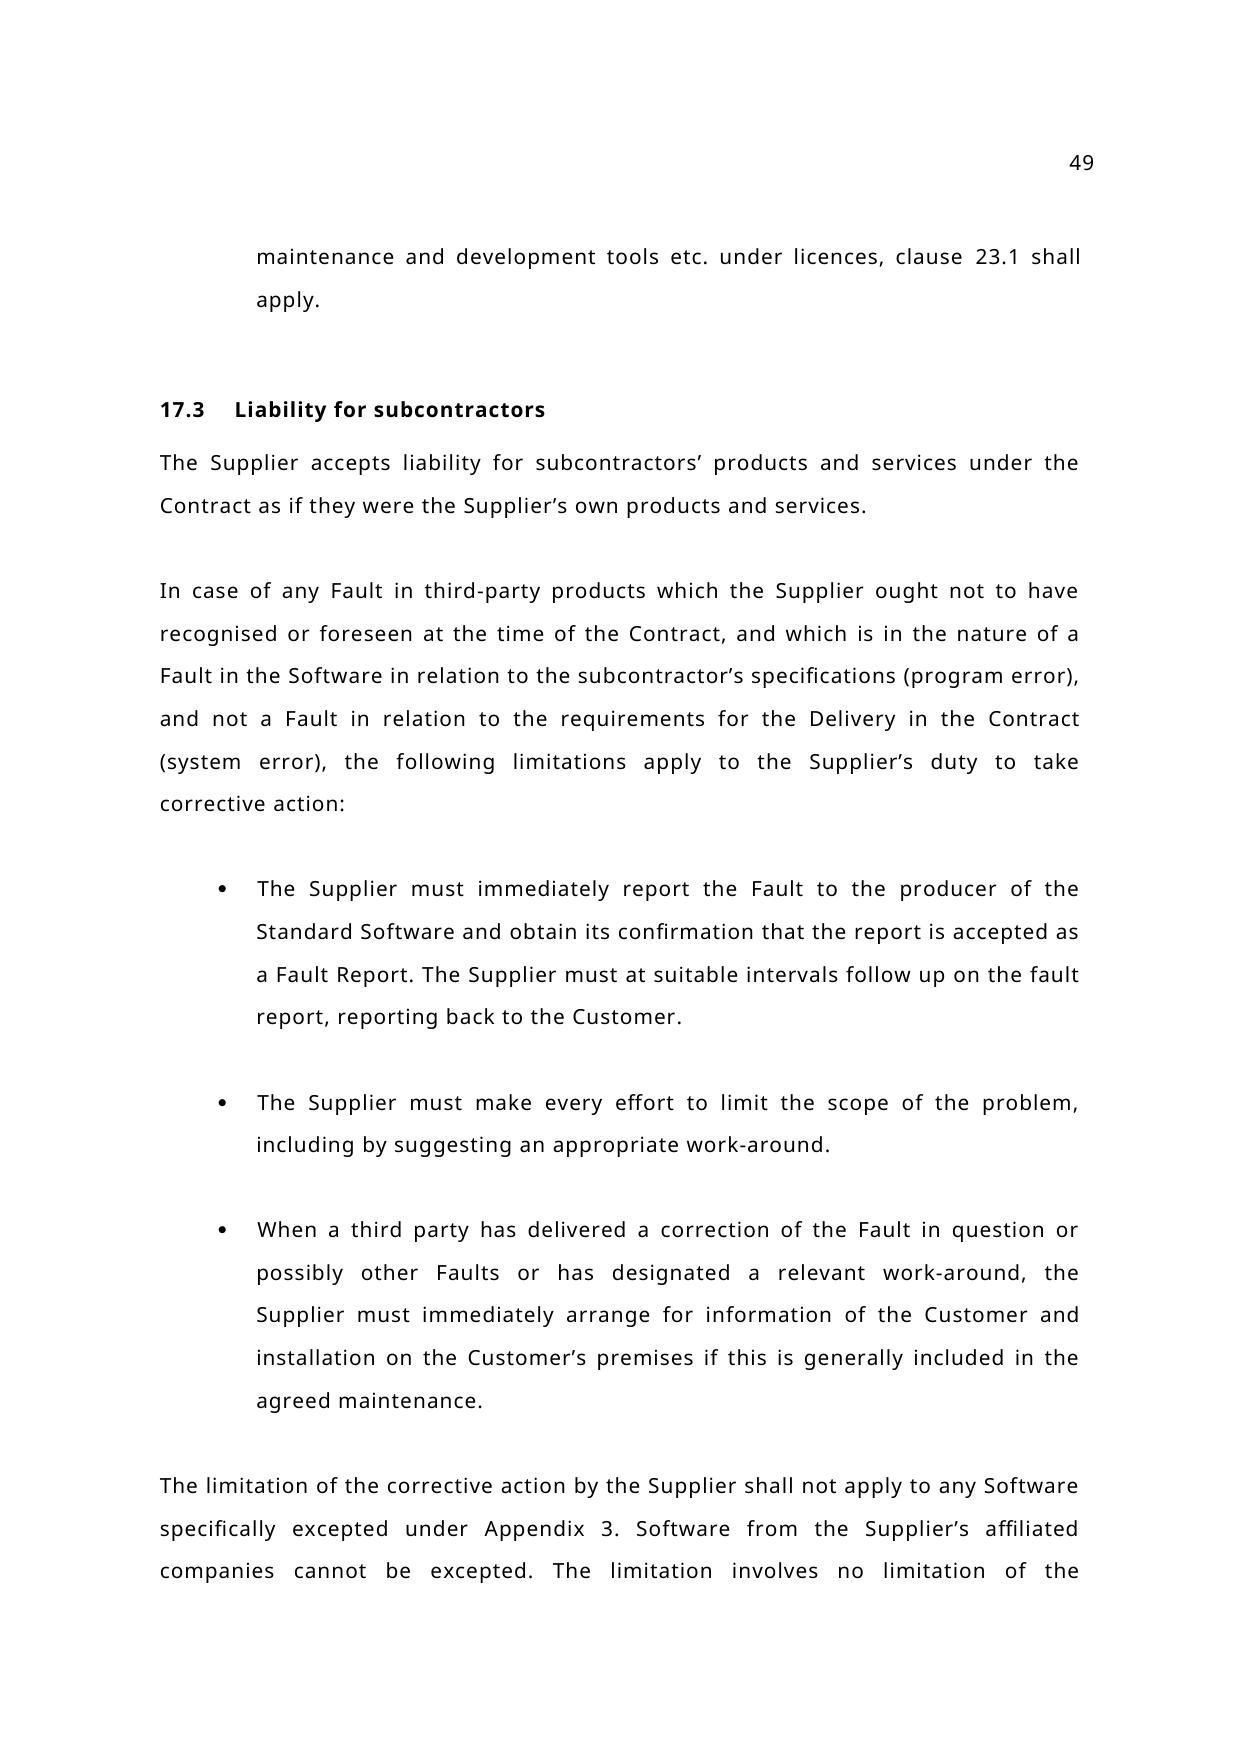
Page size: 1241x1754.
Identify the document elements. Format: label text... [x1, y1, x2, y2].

subtitle Liability for subcontractors [159, 395, 1081, 423]
list maintenance and development tools etc. under licences, clause 23.1 shall apply. [218, 242, 1081, 313]
text In case of any Fault in third-party products which the Supplier ought not to have recognised or foreseen at the time of the Contract, and which is in the nature of a Fault in the Software in relation to the subcontractor’s specifications (program error), and not a Fault in relation to the requirements for the Delivery in the Contract (system error), the following limitations apply to the Supplier’s duty to take corrective action: [159, 576, 1081, 818]
list The Supplier must immediately report the Fault to the producer of the Standard Software and obtain its confirmation that the report is accepted as a Fault Report. The Supplier must at suitable intervals follow up on the fault report, reporting back to the Customer. [218, 874, 1081, 1031]
list When a third party has delivered a correction of the Fault in question or possibly other Faults or has designated a relevant work-around, the Supplier must immediately arrange for information of the Customer and installation on the Customer’s premises if this is generally included in the agreed maintenance. [218, 1215, 1081, 1414]
list The Supplier must make every effort to limit the scope of the problem, including by suggesting an appropriate work-around. [218, 1088, 1081, 1159]
text The Supplier accepts liability for subcontractors’ products and services under the Contract as if they were the Supplier’s own products and services. [159, 448, 1081, 519]
text The limitation of the corrective action by the Supplier shall not apply to any Software specifically excepted under Appendix 3. Software from the Supplier’s affiliated companies cannot be excepted. The limitation involves no limitation of the [159, 1471, 1081, 1585]
